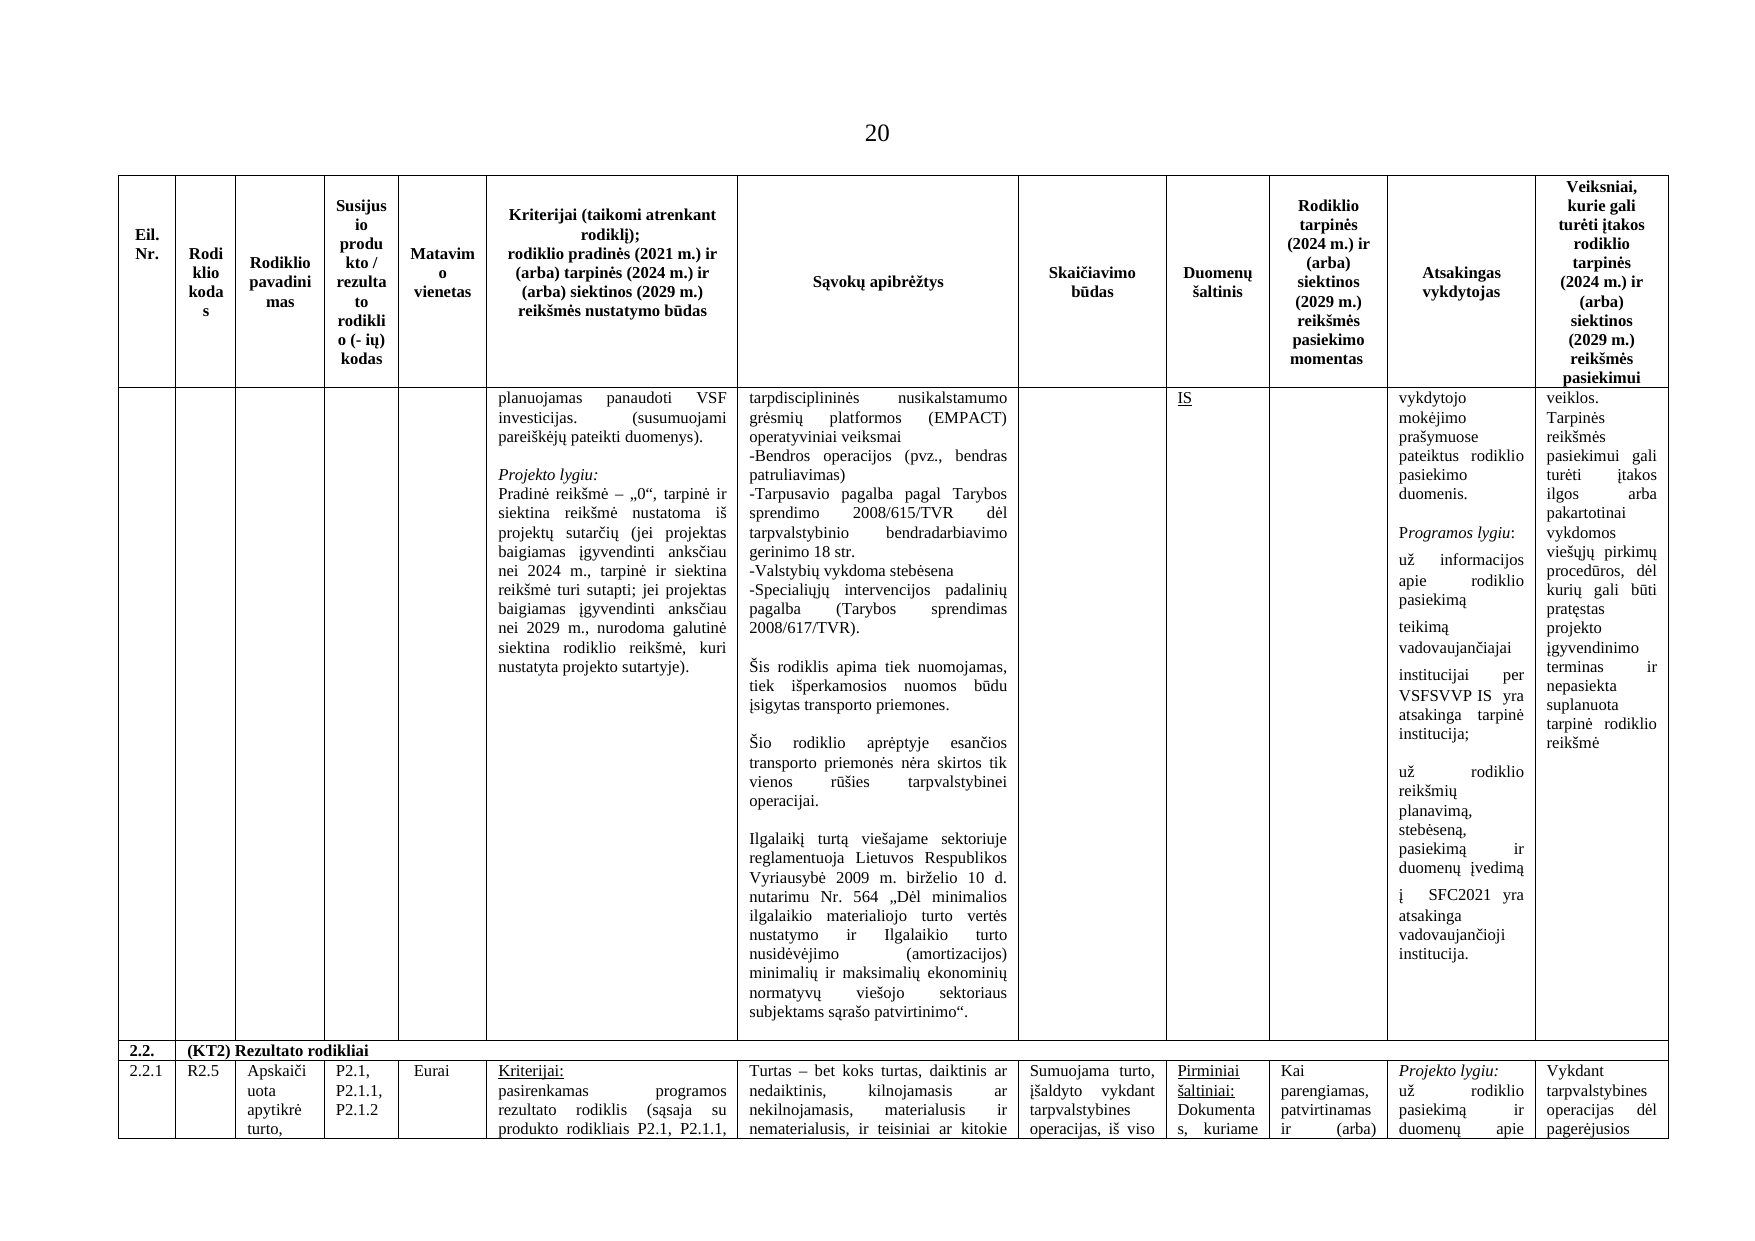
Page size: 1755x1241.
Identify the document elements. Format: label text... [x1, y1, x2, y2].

table_cell planuojamas panaudoti VSF investicijas. (susumuojami pareiškėjų pateikti duomenys). Projekto lygiu: Pradinė reikšmė – „0“, tarpinė ir siektina reikšmė nustatoma iš projektų sutarčių (jei projektas baigiamas įgyvendinti anksčiau nei 2024 m., tarpinė ir siektina reikšmė turi sutapti; jei projektas baigiamas įgyvendinti anksčiau nei 2029 m., nurodoma galutinė siektina rodiklio reikšmė, kuri nustatyta projekto sutartyje). [487, 388, 737, 1040]
table_cell Sumuojama turto, įšaldyto vykdant tarpvalstybines operacijas, iš viso [1019, 1061, 1166, 1138]
table_cell IS [1167, 388, 1269, 1040]
table_header Sąvokų apibrėžtys [738, 176, 1018, 387]
table_cell - [325, 388, 398, 1040]
table_cell Kai parengiamas, patvirtinamas ir (arba) [1270, 1061, 1387, 1138]
table_cell (KT2) Rezultato rodikliai [176, 1041, 1668, 1060]
table_cell R2.5 [176, 1061, 235, 1138]
table_cell [176, 388, 235, 1040]
table_cell [1019, 388, 1166, 1040]
table_header Eil.Nr. [119, 176, 175, 387]
table_cell Kriterijai: pasirenkamas programos rezultato rodiklis (sąsaja su produkto rodikliais P2.1, P2.1.1, [487, 1061, 737, 1138]
table_cell Pirminiai šaltiniai: Dokumentas, kuriame [1167, 1061, 1269, 1138]
table_header Atsakingas vykdytojas [1388, 176, 1535, 387]
table_header Rodiklio kodas [176, 176, 235, 387]
table_cell Projekto lygiu: už rodiklio pasiekimą ir duomenų apie [1388, 1061, 1535, 1138]
table_header Veiksniai, kurie gali turėti įtakos rodiklio tarpinės (2024 m.) ir (arba) siektinos (2029 m.) reikšmės pasiekimui [1536, 176, 1668, 387]
table_cell P2.1, P2.1.1, P2.1.2 [325, 1061, 398, 1138]
table_header Rodiklio tarpinės (2024 m.) ir (arba) siektinos (2029 m.) reikšmės pasiekimo momentas [1270, 176, 1387, 387]
table_header Matavimo vienetas [399, 176, 486, 387]
table_header Susijusio produkto / rezultato rodiklio (- ių) kodas [325, 176, 398, 387]
table_header Kriterijai (taikomi atrenkant rodiklį); rodiklio pradinės (2021 m.) ir (arba) tarpinės (2024 m.) ir (arba) siektinos (2029 m.) reikšmės nustatymo būdas [487, 176, 737, 387]
table_header Skaičiavimo būdas [1019, 176, 1166, 387]
table_cell vykdytojo mokėjimo prašymuose pateiktus rodiklio pasiekimo duomenis. Programos lygiu: už informacijos apie rodiklio pasiekimą teikimą vadovaujančiajai institucijai per VSFSVVP IS yra atsakinga tarpinė institucija; už rodiklio reikšmių planavimą, stebėseną, pasiekimą ir duomenų įvedimą į SFC2021 yra atsakinga vadovaujančioji institucija. [1388, 388, 1535, 1040]
table_cell [1270, 388, 1387, 1040]
table_cell veiklos. Tarpinės reikšmės pasiekimui gali turėti įtakos ilgos arba pakartotinai vykdomos viešųjų pirkimų procedūros, dėl kurių gali būti pratęstas projekto įgyvendinimo terminas ir nepasiekta suplanuota tarpinė rodiklio reikšmė [1536, 388, 1668, 1040]
table_header Duomenų šaltinis [1167, 176, 1269, 387]
table_cell tarpdisciplininės nusikalstamumo grėsmių platformos (EMPACT) operatyviniai veiksmai -Bendros operacijos (pvz., bendras patruliavimas) -Tarpusavio pagalba pagal Tarybos sprendimo 2008/615/TVR dėl tarpvalstybinio bendradarbiavimo gerinimo 18 str. -Valstybių vykdoma stebėsena -Specialiųjų intervencijos padalinių pagalba (Tarybos sprendimas 2008/617/TVR). Šis rodiklis apima tiek nuomojamas, tiek išperkamosios nuomos būdu įsigytas transporto priemones. Šio rodiklio aprėptyje esančios transporto priemonės nėra skirtos tik vienos rūšies tarpvalstybinei operacijai. Ilgalaikį turtą viešajame sektoriuje reglamentuoja Lietuvos Respublikos Vyriausybė 2009 m. birželio 10 d. nutarimu Nr. 564 „Dėl minimalios ilgalaikio materialiojo turto vertės nustatymo ir Ilgalaikio turto nusidėvėjimo (amortizacijos) minimalių ir maksimalių ekonominių normatyvų viešojo sektoriaus subjektams sąrašo patvirtinimo“. [738, 388, 1018, 1040]
table_cell Vykdant tarpvalstybines operacijas dėl pagerėjusios [1536, 1061, 1668, 1138]
table_header Rodiklio pavadinimas [236, 176, 324, 387]
table_cell Eurai [399, 1061, 486, 1138]
table_cell Apskaičiuota apytikrė turto, [236, 1061, 324, 1138]
table_cell Turtas – bet koks turtas, daiktinis ar nedaiktinis, kilnojamasis ar nekilnojamasis, materialusis ir nematerialusis, ir teisiniai ar kitokie [738, 1061, 1018, 1138]
table_cell [236, 388, 324, 1040]
table_cell 2.2.1 [119, 1061, 175, 1138]
table_cell 2.2. [119, 1041, 175, 1060]
table_cell [399, 388, 486, 1040]
table_cell [119, 388, 175, 1040]
